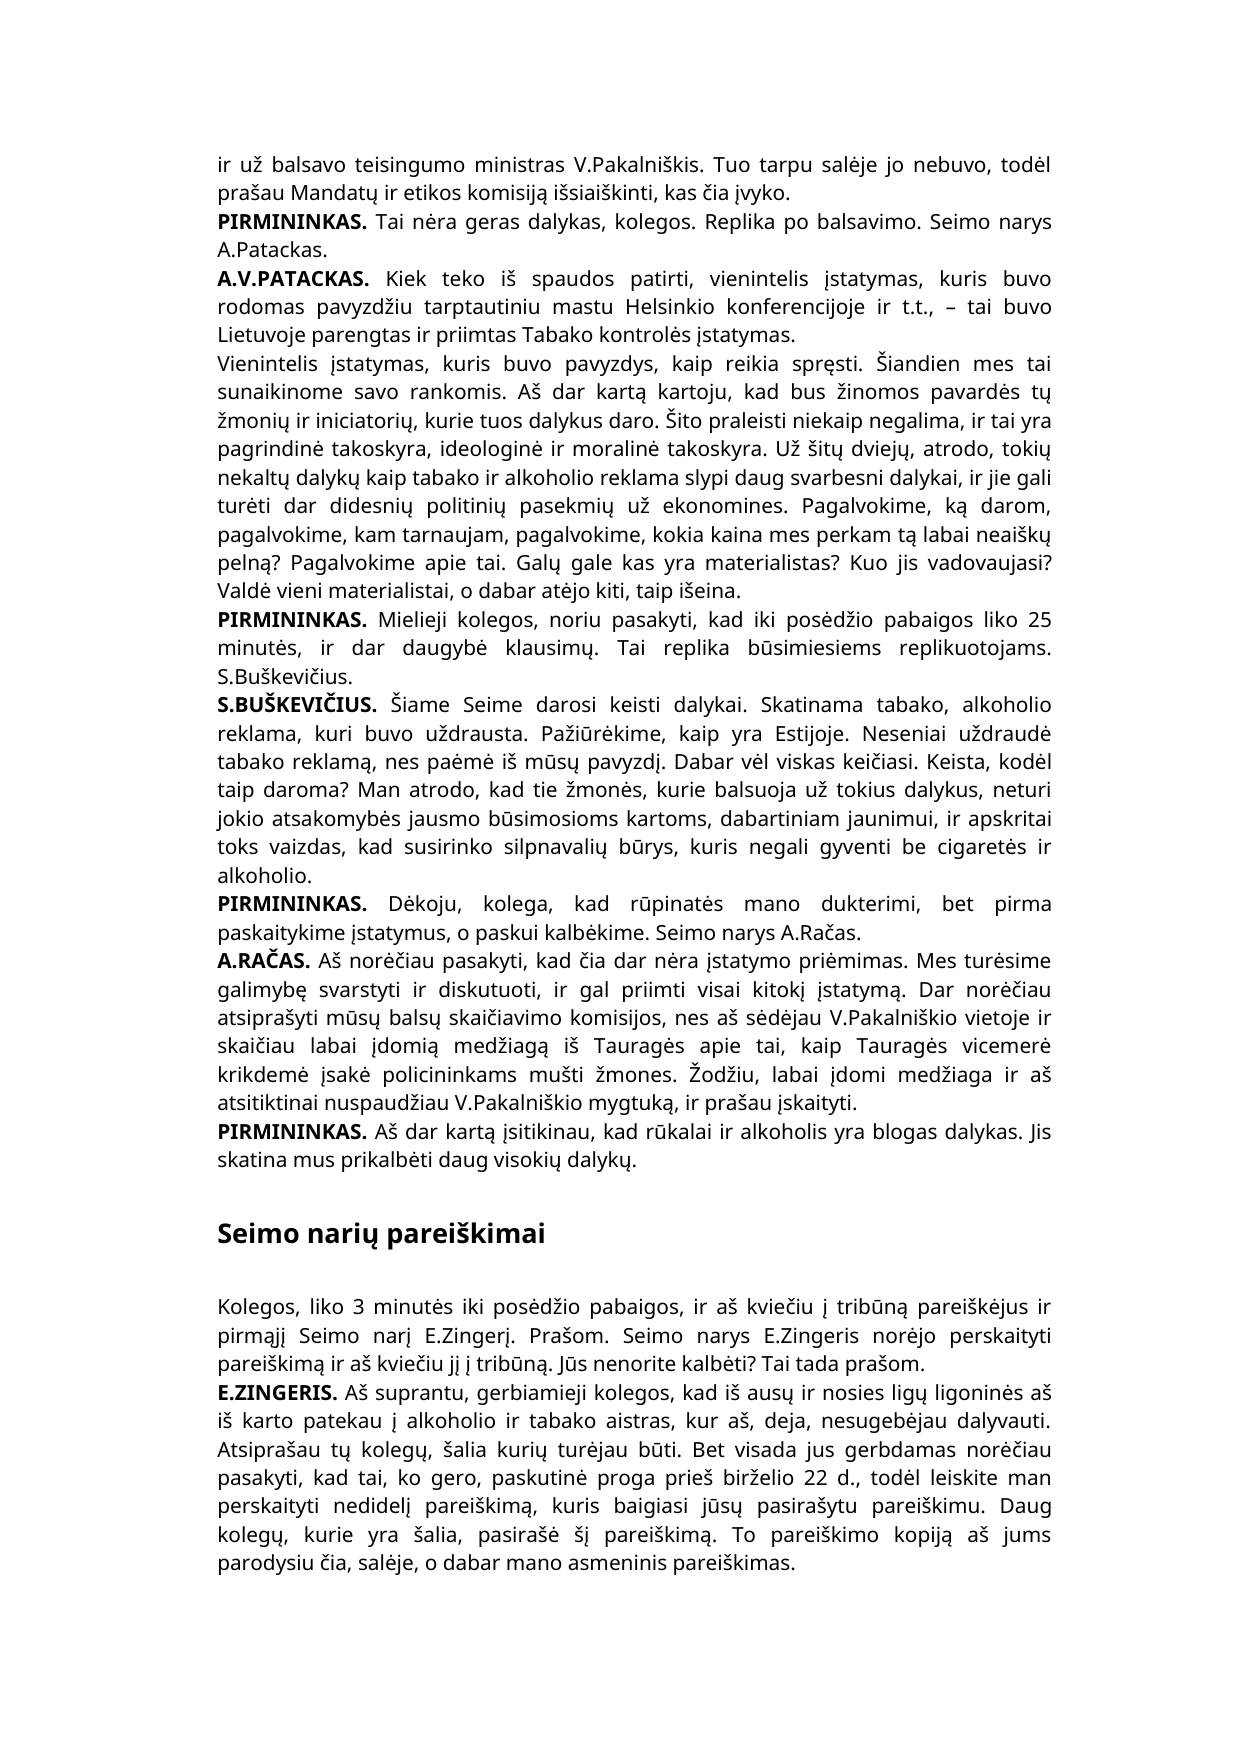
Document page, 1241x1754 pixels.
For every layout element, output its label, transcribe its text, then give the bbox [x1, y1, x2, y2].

text PIRMININKAS. Aš dar kartą įsitikinau, kad rūkalai ir alkoholis yra blogas dalykas. Jis skatina mus prikalbėti daug visokių dalykų. [217, 1117, 1053, 1174]
text Vienintelis įstatymas, kuris buvo pavyzdys, kaip reikia spręsti. Šiandien mes tai sunaikinome savo rankomis. Aš dar kartą kartoju, kad bus žinomos pavardės tų žmonių ir iniciatorių, kurie tuos dalykus daro. Šito praleisti niekaip negalima, ir tai yra pagrindinė takoskyra, ideologinė ir moralinė takoskyra. Už šitų dviejų, atrodo, tokių nekaltų dalykų kaip tabako ir alkoholio reklama slypi daug svarbesni dalykai, ir jie gali turėti dar didesnių politinių pasekmių už ekonomines. Pagalvokime, ką darom, pagalvokime, kam tarnaujam, pagalvokime, kokia kaina mes perkam tą labai neaiškų pelną? Pagalvokime apie tai. Galų gale kas yra materialistas? Kuo jis vadovaujasi? Valdė vieni materialistai, o dabar atėjo kiti, taip išeina. [217, 349, 1053, 605]
text E.ZINGERIS. Aš suprantu, gerbiamieji kolegos, kad iš ausų ir nosies ligų ligoninės aš iš karto patekau į alkoholio ir tabako aistras, kur aš, deja, nesugebėjau dalyvauti. Atsiprašau tų kolegų, šalia kurių turėjau būti. Bet visada jus gerbdamas norėčiau pasakyti, kad tai, ko gero, paskutinė proga prieš birželio 22 d., todėl leiskite man perskaityti nedidelį pareiškimą, kuris baigiasi jūsų pasirašytu pareiškimu. Daug kolegų, kurie yra šalia, pasirašė šį pareiškimą. To pareiškimo kopiją aš jums parodysiu čia, salėje, o dabar mano asmeninis pareiškimas. [217, 1378, 1053, 1577]
text Seimo narių pareiškimai [217, 1215, 1023, 1252]
text A.V.PATACKAS. Kiek teko iš spaudos patirti, vienintelis įstatymas, kuris buvo rodomas pavyzdžiu tarptautiniu mastu Helsinkio konferencijoje ir t.t., – tai buvo Lietuvoje parengtas ir priimtas Tabako kontrolės įstatymas. [217, 264, 1053, 349]
text A.RAČAS. Aš norėčiau pasakyti, kad čia dar nėra įstatymo priėmimas. Mes turėsime galimybę svarstyti ir diskutuoti, ir gal priimti visai kitokį įstatymą. Dar norėčiau atsiprašyti mūsų balsų skaičiavimo komisijos, nes aš sėdėjau V.Pakalniškio vietoje ir skaičiau labai įdomią medžiagą iš Tauragės apie tai, kaip Tauragės vicemerė krikdemė įsakė policininkams mušti žmones. Žodžiu, labai įdomi medžiaga ir aš atsitiktinai nuspaudžiau V.Pakalniškio mygtuką, ir prašau įskaityti. [217, 946, 1053, 1117]
text PIRMININKAS. Dėkoju, kolega, kad rūpinatės mano dukterimi, bet pirma paskaitykime įstatymus, o paskui kalbėkime. Seimo narys A.Račas. [217, 889, 1053, 946]
text Kolegos, liko 3 minutės iki posėdžio pabaigos, ir aš kviečiu į tribūną pareiškėjus ir pirmąjį Seimo narį E.Zingerį. Prašom. Seimo narys E.Zingeris norėjo perskaityti pareiškimą ir aš kviečiu jį į tribūną. Jūs nenorite kalbėti? Tai tada prašom. [217, 1292, 1053, 1378]
text PIRMININKAS. Tai nėra geras dalykas, kolegos. Replika po balsavimo. Seimo narys A.Patackas. [217, 207, 1053, 264]
text S.BUŠKEVIČIUS. Šiame Seime darosi keisti dalykai. Skatinama tabako, alkoholio reklama, kuri buvo uždrausta. Pažiūrėkime, kaip yra Estijoje. Neseniai uždraudė tabako reklamą, nes paėmė iš mūsų pavyzdį. Dabar vėl viskas keičiasi. Keista, kodėl taip daroma? Man atrodo, kad tie žmonės, kurie balsuoja už tokius dalykus, neturi jokio atsakomybės jausmo būsimosioms kartoms, dabartiniam jaunimui, ir apskritai toks vaizdas, kad susirinko silpnavalių būrys, kuris negali gyventi be cigaretės ir alkoholio. [217, 690, 1053, 889]
text ir už balsavo teisingumo ministras V.Pakalniškis. Tuo tarpu salėje jo nebuvo, todėl prašau Mandatų ir etikos komisiją išsiaiškinti, kas čia įvyko. [217, 150, 1053, 207]
text PIRMININKAS. Mielieji kolegos, noriu pasakyti, kad iki posėdžio pabaigos liko 25 minutės, ir dar daugybė klausimų. Tai replika būsimiesiems replikuotojams. S.Buškevičius. [217, 605, 1053, 690]
